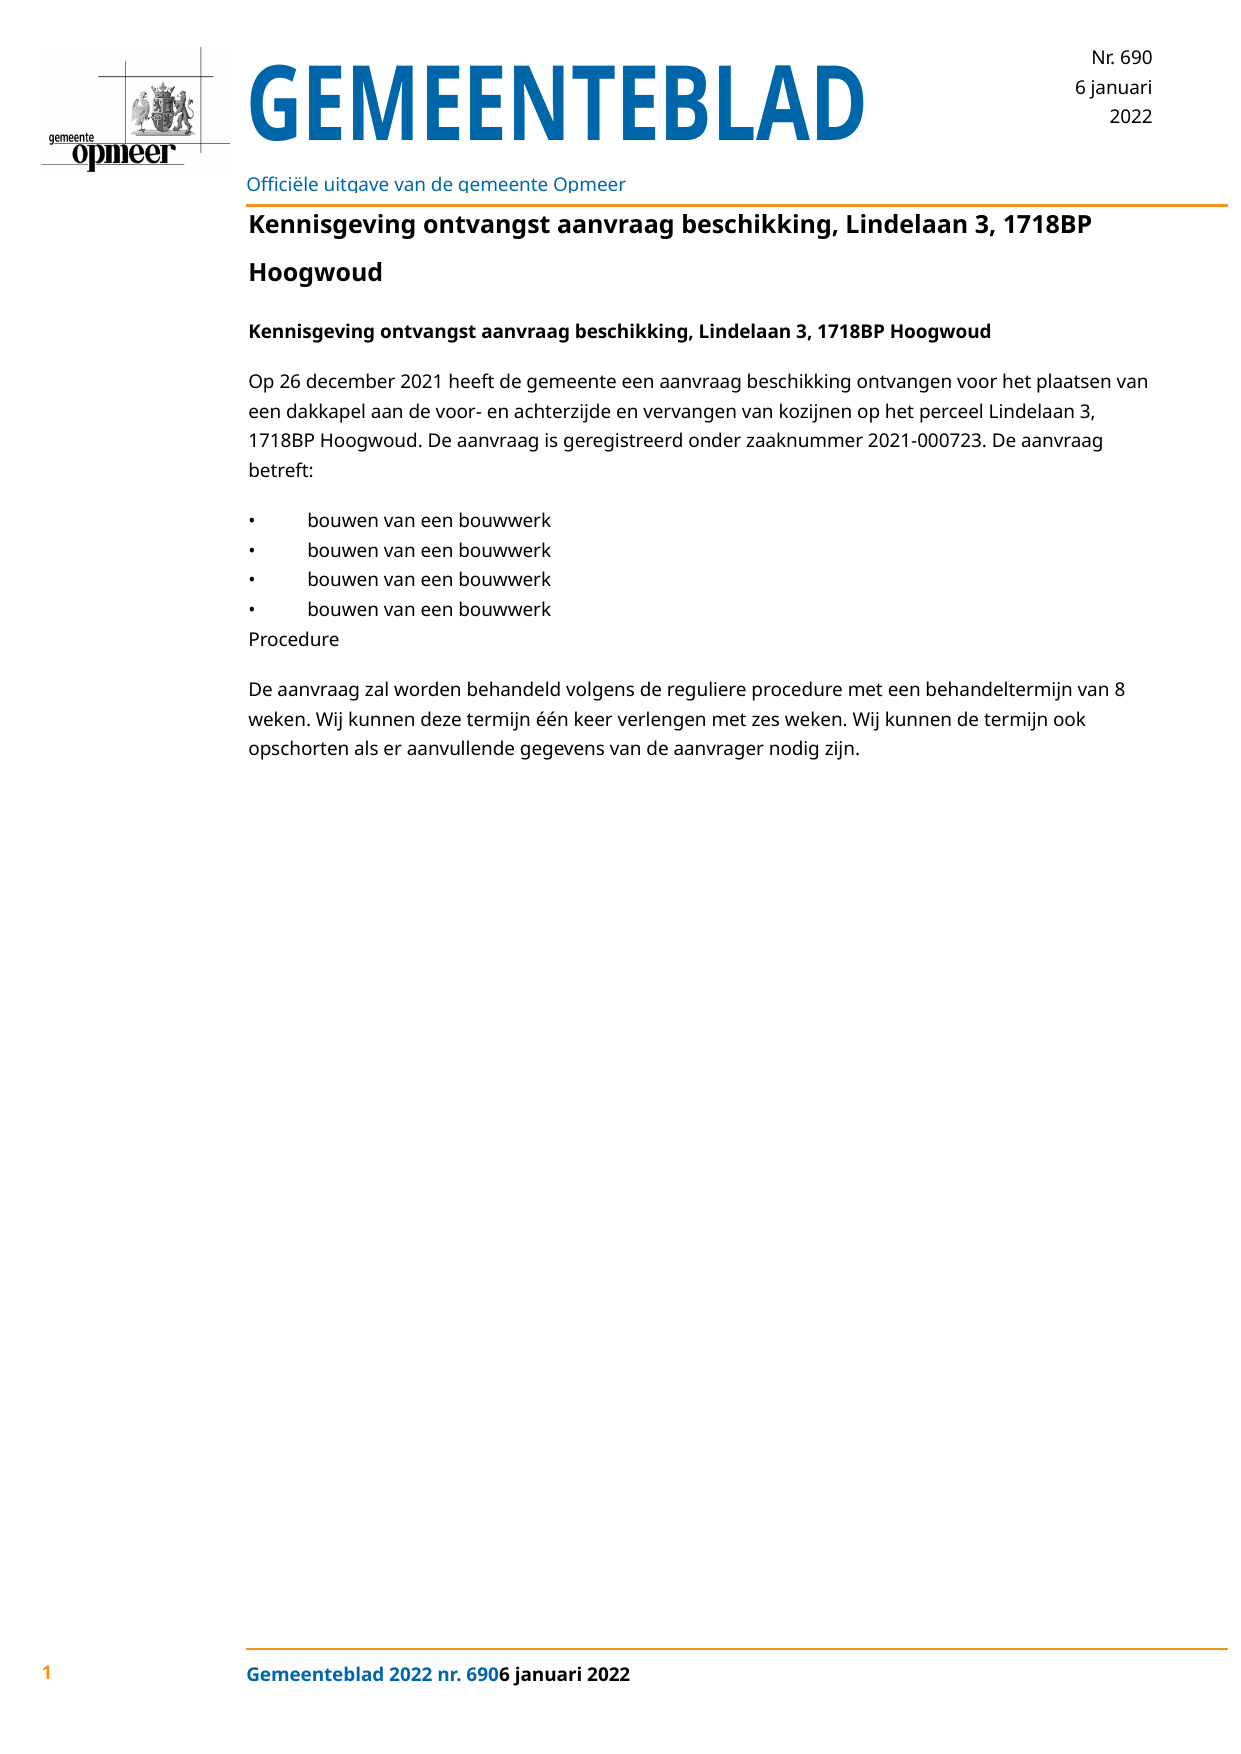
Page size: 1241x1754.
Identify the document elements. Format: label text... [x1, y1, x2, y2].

text Kennisgeving ontvangst aanvraag beschikking, Lindelaan 3, 1718BP Hoogwoud [248, 318, 1152, 344]
text Procedure [248, 626, 1152, 652]
list bouwen van een bouwwerk [248, 596, 1152, 622]
text Op 26 december 2021 heeft de gemeente een aanvraag beschikking ontvangen voor het plaatsen van een dakkapel aan de voor- en achterzijde en vervangen van kozijnen op het perceel Lindelaan 3, 1718BP Hoogwoud. De aanvraag is geregistreerd onder zaaknummer 2021-000723. De aanvraag betreft: [248, 368, 1152, 483]
list bouwen van een bouwwerk [248, 567, 1152, 592]
text Kennisgeving ontvangst aanvraag beschikking, Lindelaan 3, 1718BP Hoogwoud [248, 207, 1152, 288]
text De aanvraag zal worden behandeld volgens de reguliere procedure met een behandeltermijn van 8 weken. Wij kunnen deze termijn één keer verlengen met zes weken. Wij kunnen de termijn ook opschorten als er aanvullende gegevens van de aanvrager nodig zijn. [248, 676, 1152, 761]
picture [41, 47, 231, 172]
list bouwen van een bouwwerk [248, 507, 1152, 533]
list bouwen van een bouwwerk [248, 537, 1152, 563]
